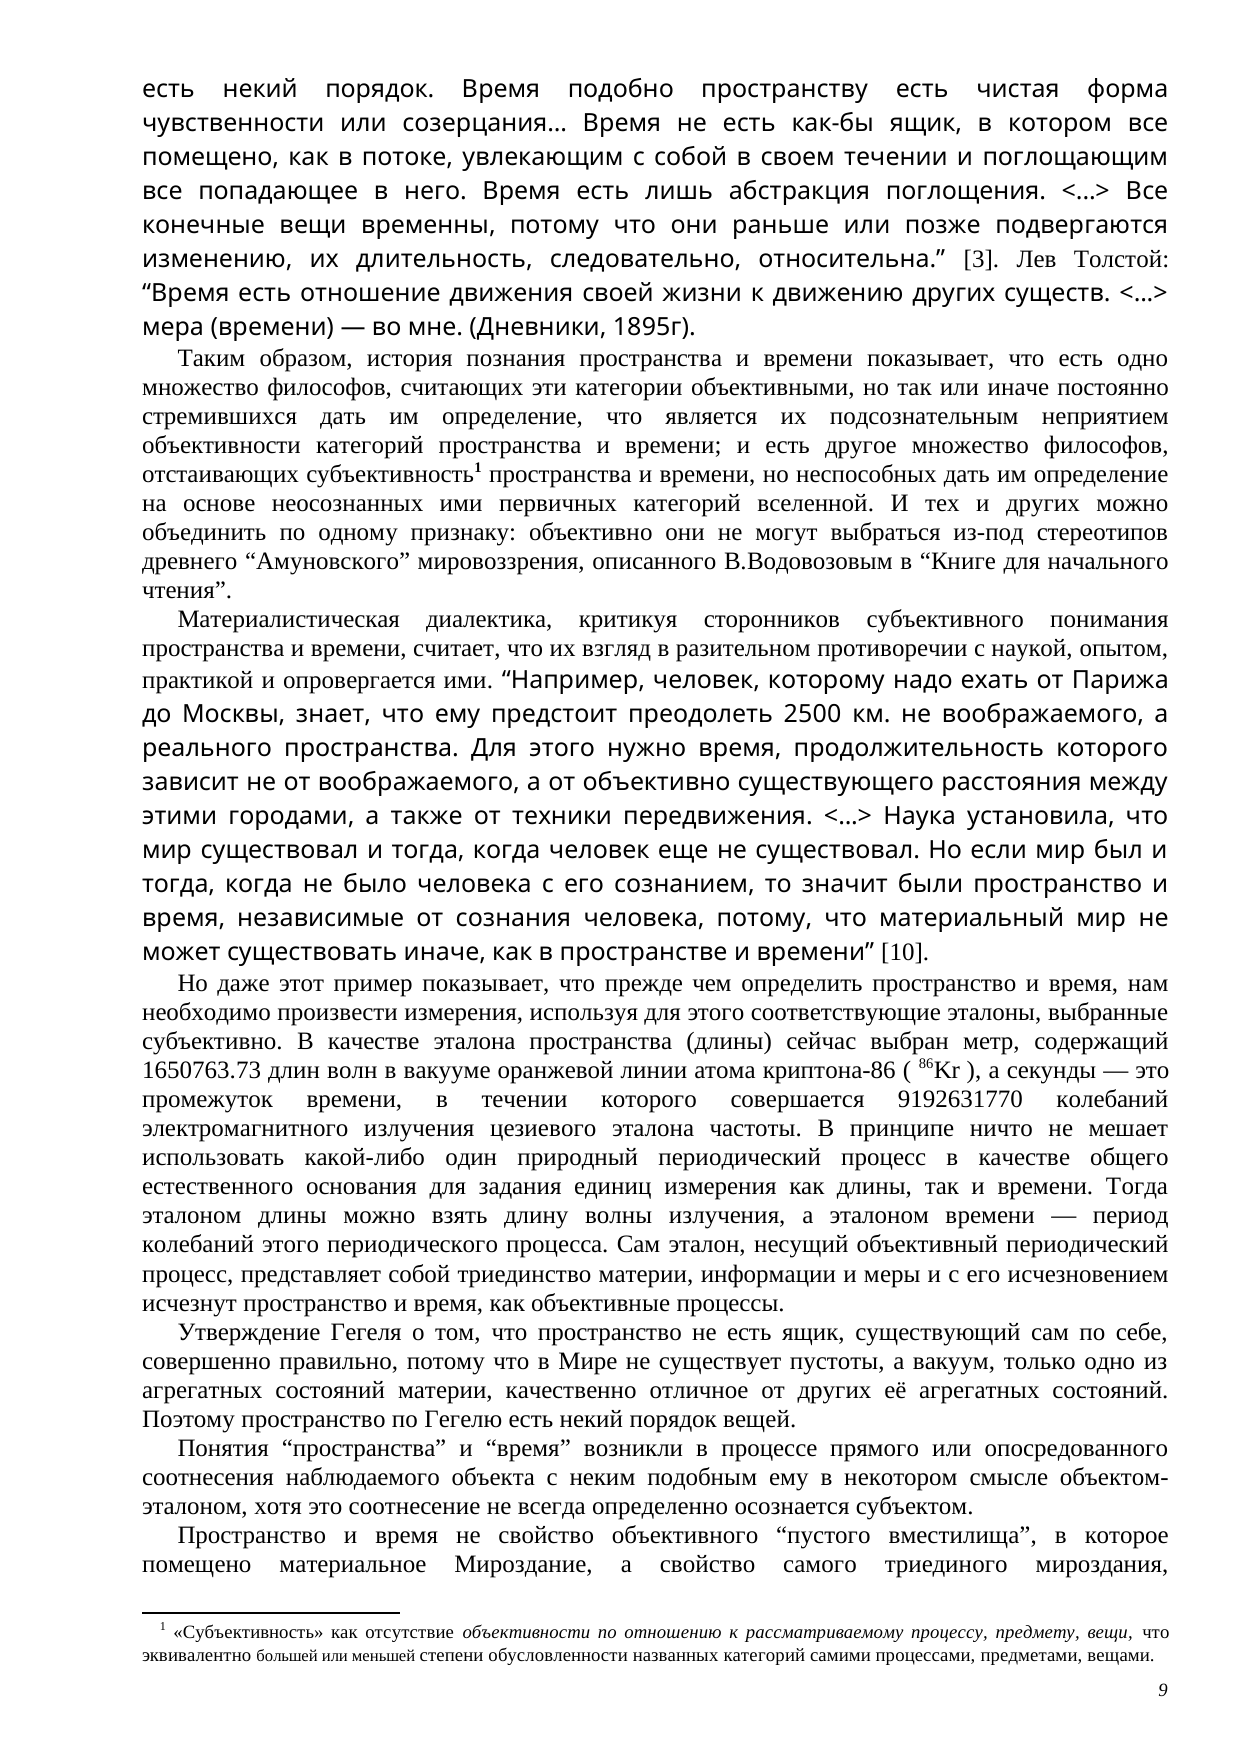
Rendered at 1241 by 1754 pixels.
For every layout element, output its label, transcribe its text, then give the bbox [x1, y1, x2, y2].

text Утверждение Гегеля о том, что пространство не есть ящик, существующий сам по себе, совершенно правильно, потому что в Мире не существует пустоты, а вакуум, только одно из агрегатных состояний материи, качественно отличное от других её агрегатных состояний. Поэтому пространство по Гегелю есть некий порядок вещей. [142, 1317, 1169, 1433]
text Но даже этот пример показывает, что прежде чем определить пространство и время, нам необходимо произвести измерения, используя для этого соответствующие эталоны, выбранные субъективно. В качестве эталона пространства (длины) сейчас выбран метр, содержащий 1650763.73 длин волн в вакууме оранжевой линии атома криптона-86 ( 86Kr ), а секунды — это промежуток времени, в течении которого совершается 9192631770 колебаний электромагнитного излучения цезиевого эталона частоты. В принципе ничто не мешает использовать какой-либо один природный периодический процесс в качестве общего естественного основания для задания единиц измерения как длины, так и времени. Тогда эталоном длины можно взять длину волны излучения, а эталоном времени — период колебаний этого периодического процесса. Сам эталон, несущий объективный периодический процесс, представляет собой триединство материи, информации и меры и с его исчезновением исчезнут пространство и время, как объективные процессы. [142, 968, 1169, 1317]
text Таким образом, история познания пространства и времени показывает, что есть одно множество философов, считающих эти категории объективными, но так или иначе постоянно стремившихся дать им определение, что является их подсознательным неприятием объективности категорий пространства и времени; и есть другое множество философов, отстаивающих субъективность пространства и времени, но неспособных дать им определение на основе неосознанных ими первичных категорий вселенной. И тех и других можно объединить по одному признаку: объективно они не могут выбраться из-под стереотипов древнего “Амуновского” мировоззрения, описанного В.Водовозовым в “Книге для начального чтения”. [142, 342, 1169, 604]
text Понятия “пространства” и “время” возникли в процессе прямого или опосредованного соотнесения наблюдаемого объекта с неким подобным ему в некотором смысле объектом-эталоном, хотя это соотнесение не всегда определенно осознается субъектом. [142, 1433, 1169, 1520]
text есть некий порядок. Время подобно пространству есть чистая форма чувственности или созерцания... Время не есть как-бы ящик, в котором все помещено, как в потоке, увлекающим с собой в своем течении и поглощающим все попадающее в него. Время есть лишь абстракция поглощения. <...> Все конечные вещи временны, потому что они раньше или позже подвергаются изменению, их длительность, следовательно, относительна.” [3]. Лев Толстой: “Время есть отношение движения своей жизни к движению других существ. <...> мера (времени) — во мне. (Дневники, 1895г). [142, 71, 1169, 342]
text «Субъективность» как отсутствие объективности по отношению к рассматриваемому процессу, предмету, вещи, что эквивалентно большей или меньшей степени обусловленности названных категорий самими процессами, предметами, вещами. [142, 1619, 1169, 1665]
text Материалистическая диалектика, критикуя сторонников субъективного понимания пространства и времени, считает, что их взгляд в разительном противоречии с наукой, опытом, практикой и опровергается ими. “Например, человек, которому надо ехать от Парижа до Москвы, знает, что ему предстоит преодолеть 2500 км. не воображаемого, а реального пространства. Для этого нужно время, продолжительность которого зависит не от воображаемого, а от объективно существующего расстояния между этими городами, а также от техники передвижения. <...> Наука установила, что мир существовал и тогда, когда человек еще не существовал. Но если мир был и тогда, когда не было человека с его сознанием, то значит были пространство и время, независимые от сознания человека, потому, что материальный мир не может существовать иначе, как в пространстве и времени” [10]. [142, 604, 1169, 968]
text Пространство и время не свойство объективного “пустого вместилища”, в которое помещено материальное Мироздание, а свойство самого триединого мироздания, [142, 1520, 1169, 1578]
